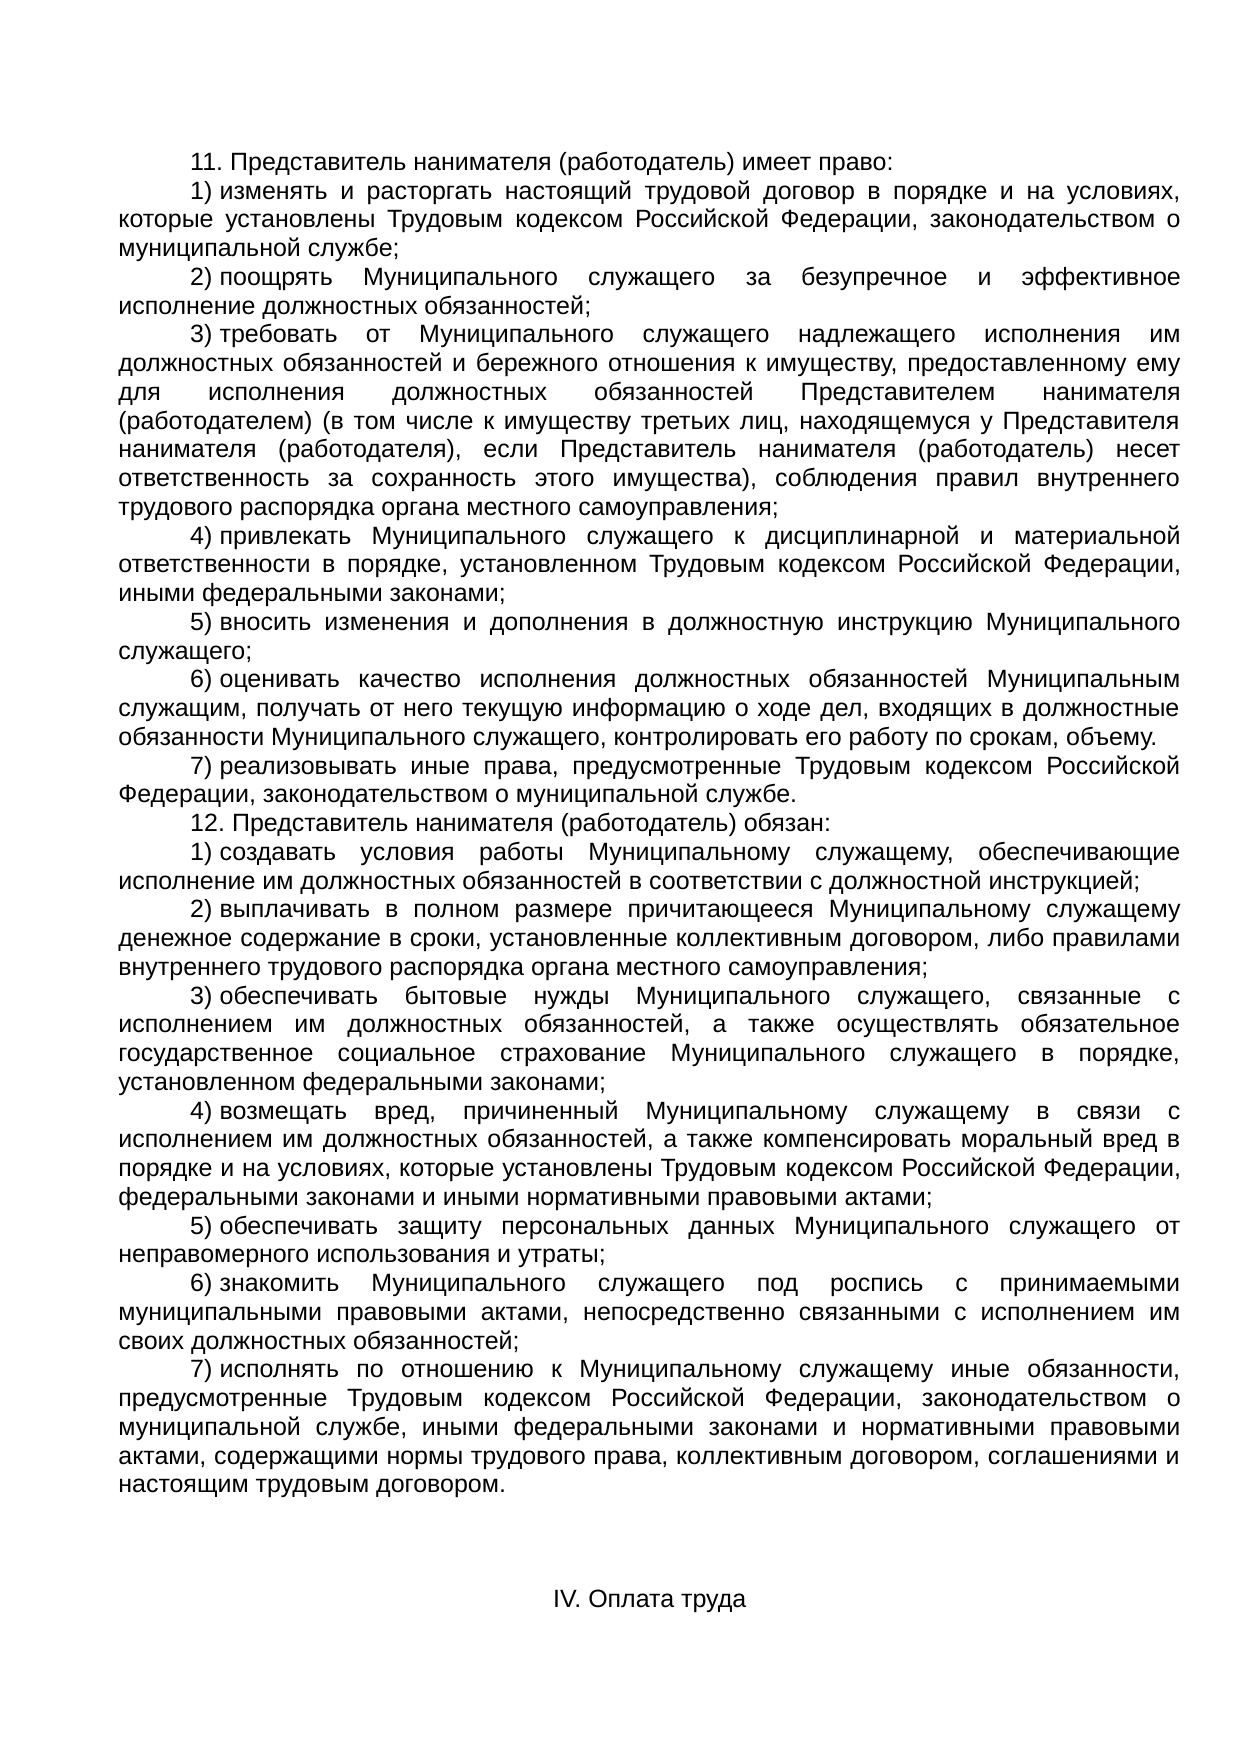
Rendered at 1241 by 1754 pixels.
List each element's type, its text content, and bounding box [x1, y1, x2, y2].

text 7) исполнять по отношению к Муниципальному служащему иные обязанности, предусмотренные Трудовым кодексом Российской Федерации, законодательством о муниципальной службе, иными федеральными законами и нормативными правовыми актами, содержащими нормы трудового права, коллективным договором, соглашениями и настоящим трудовым договором. [118, 1354, 1181, 1498]
text 6) знакомить Муниципального служащего под роспись с принимаемыми муниципальными правовыми актами, непосредственно связанными с исполнением им своих должностных обязанностей; [118, 1268, 1181, 1354]
text 11. Представитель нанимателя (работодатель) имеет право: [118, 147, 1181, 176]
text 1) изменять и расторгать настоящий трудовой договор в порядке и на условиях, которые установлены Трудовым кодексом Российской Федерации, законодательством о муниципальной службе; [118, 176, 1181, 262]
text 12. Представитель нанимателя (работодатель) обязан: [118, 808, 1181, 837]
text 2) выплачивать в полном размере причитающееся Муниципальному служащему денежное содержание в сроки, установленные коллективным договором, либо правилами внутреннего трудового распорядка органа местного самоуправления; [118, 894, 1181, 981]
text 4) возмещать вред, причиненный Муниципальному служащему в связи с исполнением им должностных обязанностей, а также компенсировать моральный вред в порядке и на условиях, которые установлены Трудовым кодексом Российской Федерации, федеральными законами и иными нормативными правовыми актами; [118, 1096, 1181, 1211]
text 7) реализовывать иные права, предусмотренные Трудовым кодексом Российской Федерации, законодательством о муниципальной службе. [118, 751, 1181, 808]
text 4) привлекать Муниципального служащего к дисциплинарной и материальной ответственности в порядке, установленном Трудовым кодексом Российской Федерации, иными федеральными законами; [118, 521, 1181, 607]
text 6) оценивать качество исполнения должностных обязанностей Муниципальным служащим, получать от него текущую информацию о ходе дел, входящих в должностные обязанности Муниципального служащего, контролировать его работу по срокам, объему. [118, 664, 1181, 751]
text IV. Оплата труда [118, 1584, 1181, 1613]
text 2) поощрять Муниципального служащего за безупречное и эффективное исполнение должностных обязанностей; [118, 262, 1181, 319]
text 5) вносить изменения и дополнения в должностную инструкцию Муниципального служащего; [118, 607, 1181, 664]
text 1) создавать условия работы Муниципальному служащему, обеспечивающие исполнение им должностных обязанностей в соответствии с должностной инструкцией; [118, 837, 1181, 894]
text 5) обеспечивать защиту персональных данных Муниципального служащего от неправомерного использования и утраты; [118, 1211, 1181, 1268]
text 3) требовать от Муниципального служащего надлежащего исполнения им должностных обязанностей и бережного отношения к имуществу, предоставленному ему для исполнения должностных обязанностей Представителем нанимателя (работодателем) (в том числе к имуществу третьих лиц, находящемуся у Представителя нанимателя (работодателя), если Представитель нанимателя (работодатель) несет ответственность за сохранность этого имущества), соблюдения правил внутреннего трудового распорядка органа местного самоуправления; [118, 319, 1181, 521]
text 3) обеспечивать бытовые нужды Муниципального служащего, связанные с исполнением им должностных обязанностей, а также осуществлять обязательное государственное социальное страхование Муниципального служащего в порядке, установленном федеральными законами; [118, 981, 1181, 1096]
